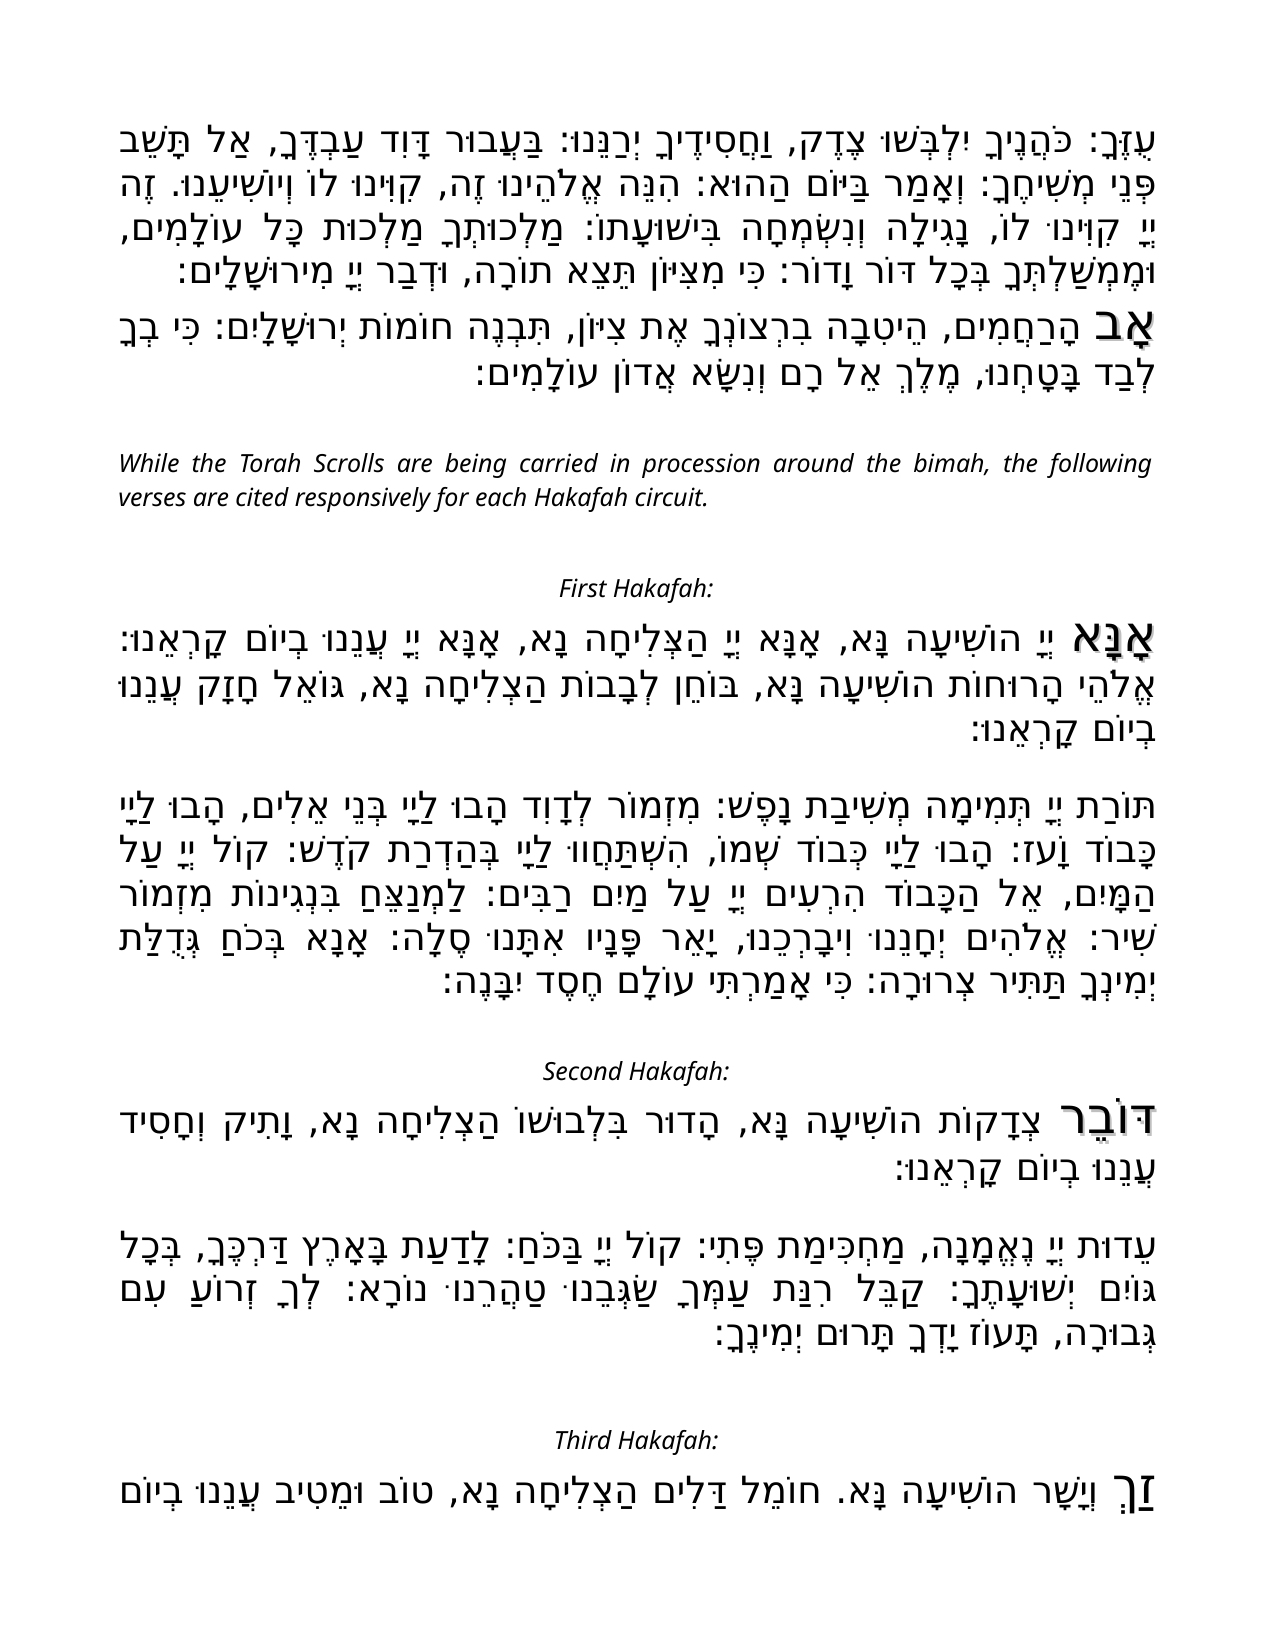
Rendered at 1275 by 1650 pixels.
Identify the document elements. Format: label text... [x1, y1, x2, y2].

text תּוֹרַת יְיָ תְּמִימָה מְשִׁיבַת נָפֶשׁ: מִזְמוֹר לְדָוִד הָבוּ לַיָי בְּנֵי אֵלִים, הָבוּ לַיָי כָּבוֹד וָעׁז: הָבוּ לַיָי כְּבוֹד שְׁמוֹ, הִשְׁתַּחֲווּ לַיָי בְּהַדְרַת קֹדֶשׁ: קוֹל יְיָ עַל הַמָּיִם, אֵל הַכָּבוֹד הִרְעִים יְיָ עַל מַיִם רַבִּים: לַמְנַצֵּחַ בִּנְגִינוֹת מִזְמוֹר שִׁיר: אֱלֹהִים יְחָנֵנוּ וִיבָרְכֵנוּ, יָאֵר פָּנָיו אִתָּנוּ סֶלָה: אָנָא בְּכֹחַ גְּדֻלַּת יְמִינְךָ תַּתִּיר צְרוּרָה: כִּי אָמַרְתִּי עוֹלָם חֶסֶד יִבָּנֶה: [118, 784, 1157, 1002]
text דּוֹבֵר צְדָקוֹת הוֹשִׁיעָה נָּא, הָדוּר בִּלְבוּשׁוֹ הַצְלִיחָה נָא, וָתִיק וְחָסִיד עֲנֵנוּ בְיוֹם קָרְאֵנוּ: [118, 1087, 1157, 1189]
text First Hakafah: [118, 571, 1157, 604]
text Third Hakafah: [118, 1422, 1157, 1457]
text אָנָּא יְיָ הוֹשִׁיעָה נָּא, אָנָּא יְיָ הַצְּלִיחָה נָא, אָנָּא יְיָ עֲנֵנוּ בְיוֹם קָרְאֵנוּ: אֱלֹהֵי הָרוּחוֹת הוֹשִׁיעָה נָּא, בּוֹחֵן לְבָבוֹת הַצְלִיחָה נָא, גּוֹאֵל חָזָק עֲנֵנוּ בְיוֹם קָרְאֵנוּ: [118, 604, 1157, 750]
text עֵדוּת יְיָ נֶאֱמָנָה, מַחְכִּימַת פֶּתִי: קוֹל יְיָ בַּכֹּחַ: לָדַעַת בָּאָרֶץ דַּרְכֶּךָ, בְּכָל גּוֹיִם יְשׁוּעָתֶךָ: קַבֵּל רִנַּת עַמְּךָ שַׂגְּבֵנוּ טַהֲרֵנוּ נוֹרָא: לְךָ זְרוֹעַ עִם גְּבוּרָה, תָּעוֹז יָדְךָ תָּרוּם יְמִינֶךָ: [118, 1223, 1157, 1354]
text While the Torah Scrolls are being carried in procession around the bimah, the following verses are cited responsively for each Hakafah circuit. [118, 446, 1157, 514]
text Second Hakafah: [118, 1053, 1157, 1087]
text עֻזֶּךָ: כֹּהֲנֶיךָ יִלְבְּשׁוּ צֶדֶק, וַחֲסִידֶיךָ יְרַנֵּנוּ: בַּעֲבוּר דָּוִד עַבְדֶּךָ, אַל תָּשֵׁב פְּנֵי מְשִׁיחֶךָ: וְאָמַר בַּיּוֹם הַהוּא: הִנֵּה אֱלֹהֵינוּ זֶה, קִוִּינוּ לוֹ וְיוֹשִׁיעֵנוּ. זֶה יְיָ קִוִּינוּ לוֹ, נָגִילָה וְנִשְׂמְחָה בִּישׁוּעָתוֹ: מַלְכוּתְךָ מַלְכוּת כָּל עוֹלָמִים, וּמֶמְשַׁלְתְּךָ בְּכָל דּוֹר וָדוֹר: כִּי מִצִּיּוֹן תֵּצֵא תוֹרָה, וּדְבַר יְיָ מִירוּשָׁלָים: [118, 118, 1157, 293]
text אָב הָרַחֲמִים, הֵיטִבָה בִרְצוֹנְךָ אֶת צִיּוֹן, תִּבְנֶה חוֹמוֹת יְרוּשָׁלָיִם: כִּי בְךָ לְבַד בָּטָחְנוּ, מֶלֶךְ אֵל רָם וְנִשָּׂא אֲדוֹן עוֹלָמִים: [118, 293, 1157, 394]
text זַךְ וְיָשָׁר הוֹשִׁיעָה נָּא. חוֹמֵל דַּלִים הַצְלִיחָה נָא, טוֹב וּמֵטִיב עֲנֵנוּ בְיוֹם [118, 1457, 1157, 1515]
